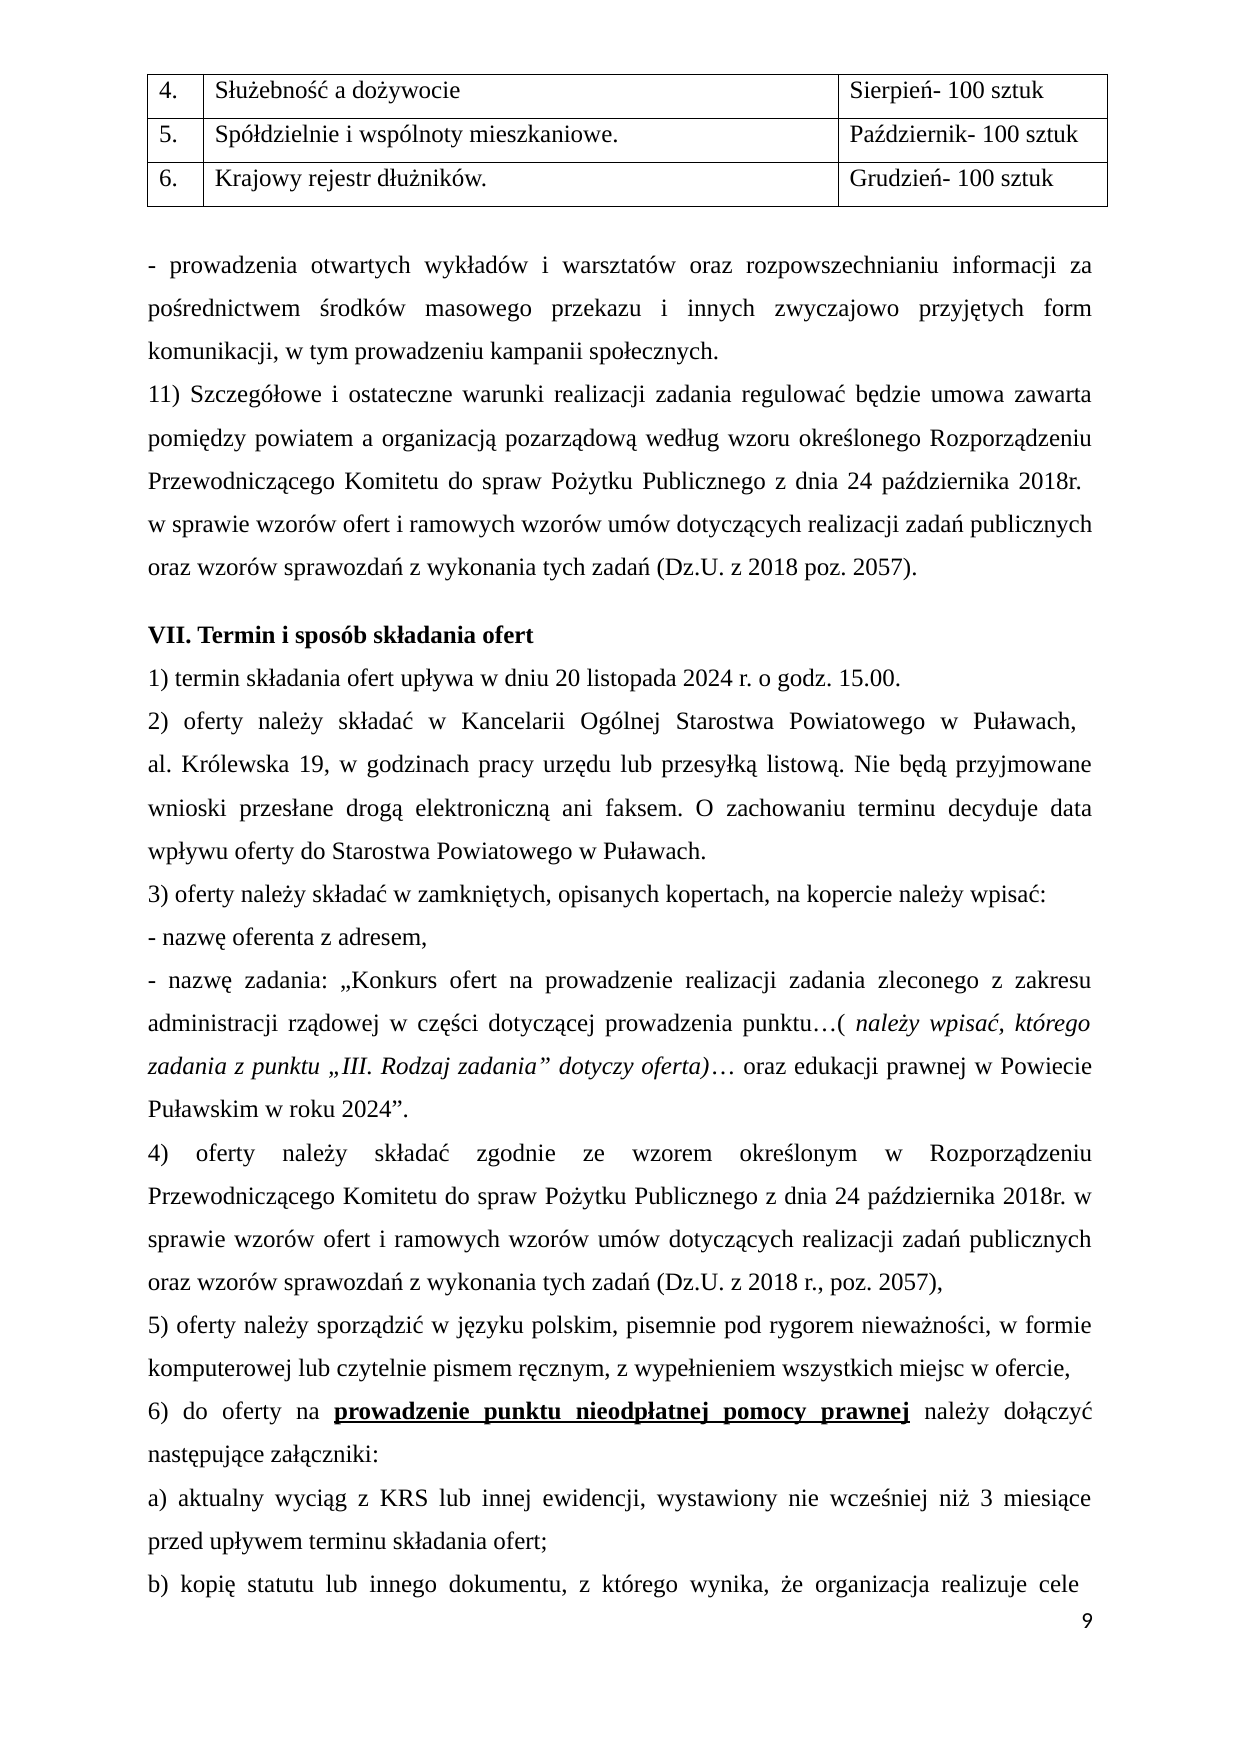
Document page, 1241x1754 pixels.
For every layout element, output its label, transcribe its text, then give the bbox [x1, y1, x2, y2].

text 3) oferty należy składać w zamkniętych, opisanych kopertach, na kopercie należy wpisać: [148, 879, 1093, 908]
table_cell 5. [148, 119, 203, 162]
text 2) oferty należy składać w Kancelarii Ogólnej Starostwa Powiatowego w Puławach, al. Królewska 19, w godzinach pracy urzędu lub przesyłką listową. Nie będą przyjmowane wnioski przesłane drogą elektroniczną ani faksem. O zachowaniu terminu decyduje data wpływu oferty do Starostwa Powiatowego w Puławach. [148, 706, 1093, 864]
text 5) oferty należy sporządzić w języku polskim, pisemnie pod rygorem nieważności, w formie komputerowej lub czytelnie pismem ręcznym, z wypełnieniem wszystkich miejsc w ofercie, [148, 1310, 1093, 1382]
text VII. Termin i sposób składania ofert [148, 620, 1093, 649]
table_cell Grudzień- 100 sztuk [839, 163, 1107, 206]
table_cell Sierpień- 100 sztuk [839, 75, 1107, 118]
text - nazwę oferenta z adresem, [148, 922, 1093, 951]
table_cell Krajowy rejestr dłużników. [204, 163, 838, 206]
text b) kopię statutu lub innego dokumentu, z którego wynika, że organizacja realizuje cele [148, 1569, 1093, 1598]
table_cell Spółdzielnie i wspólnoty mieszkaniowe. [204, 119, 838, 162]
table_cell Służebność a dożywocie [204, 75, 838, 118]
table_cell 4. [148, 75, 203, 118]
text 4) oferty należy składać zgodnie ze wzorem określonym w Rozporządzeniu Przewodniczącego Komitetu do spraw Pożytku Publicznego z dnia 24 października 2018r. w sprawie wzorów ofert i ramowych wzorów umów dotyczących realizacji zadań publicznych oraz wzorów sprawozdań z wykonania tych zadań (Dz.U. z 2018 r., poz. 2057), [148, 1138, 1093, 1296]
text a) aktualny wyciąg z KRS lub innej ewidencji, wystawiony nie wcześniej niż 3 miesiące przed upływem terminu składania ofert; [148, 1483, 1093, 1554]
table_cell Październik- 100 sztuk [839, 119, 1107, 162]
text 6) do oferty na prowadzenie punktu nieodpłatnej pomocy prawnej należy dołączyć następujące załączniki: [148, 1396, 1093, 1468]
text 1) termin składania ofert upływa w dniu 20 listopada 2024 r. o godz. 15.00. [148, 663, 1093, 692]
text - nazwę zadania: „Konkurs ofert na prowadzenie realizacji zadania zleconego z zakresu administracji rządowej w części dotyczącej prowadzenia punktu…( należy wpisać, którego zadania z punktu „III. Rodzaj zadania” dotyczy oferta)… oraz edukacji prawnej w Powiecie Puławskim w roku 2024”. [148, 965, 1093, 1123]
text - prowadzenia otwartych wykładów i warsztatów oraz rozpowszechnianiu informacji za pośrednictwem środków masowego przekazu i innych zwyczajowo przyjętych form komunikacji, w tym prowadzeniu kampanii społecznych. [148, 250, 1093, 365]
table_cell 6. [148, 163, 203, 206]
text 11) Szczegółowe i ostateczne warunki realizacji zadania regulować będzie umowa zawarta pomiędzy powiatem a organizacją pozarządową według wzoru określonego Rozporządzeniu Przewodniczącego Komitetu do spraw Pożytku Publicznego z dnia 24 października 2018r. w sprawie wzorów ofert i ramowych wzorów umów dotyczących realizacji zadań publicznych oraz wzorów sprawozdań z wykonania tych zadań (Dz.U. z 2018 poz. 2057). [148, 379, 1093, 581]
